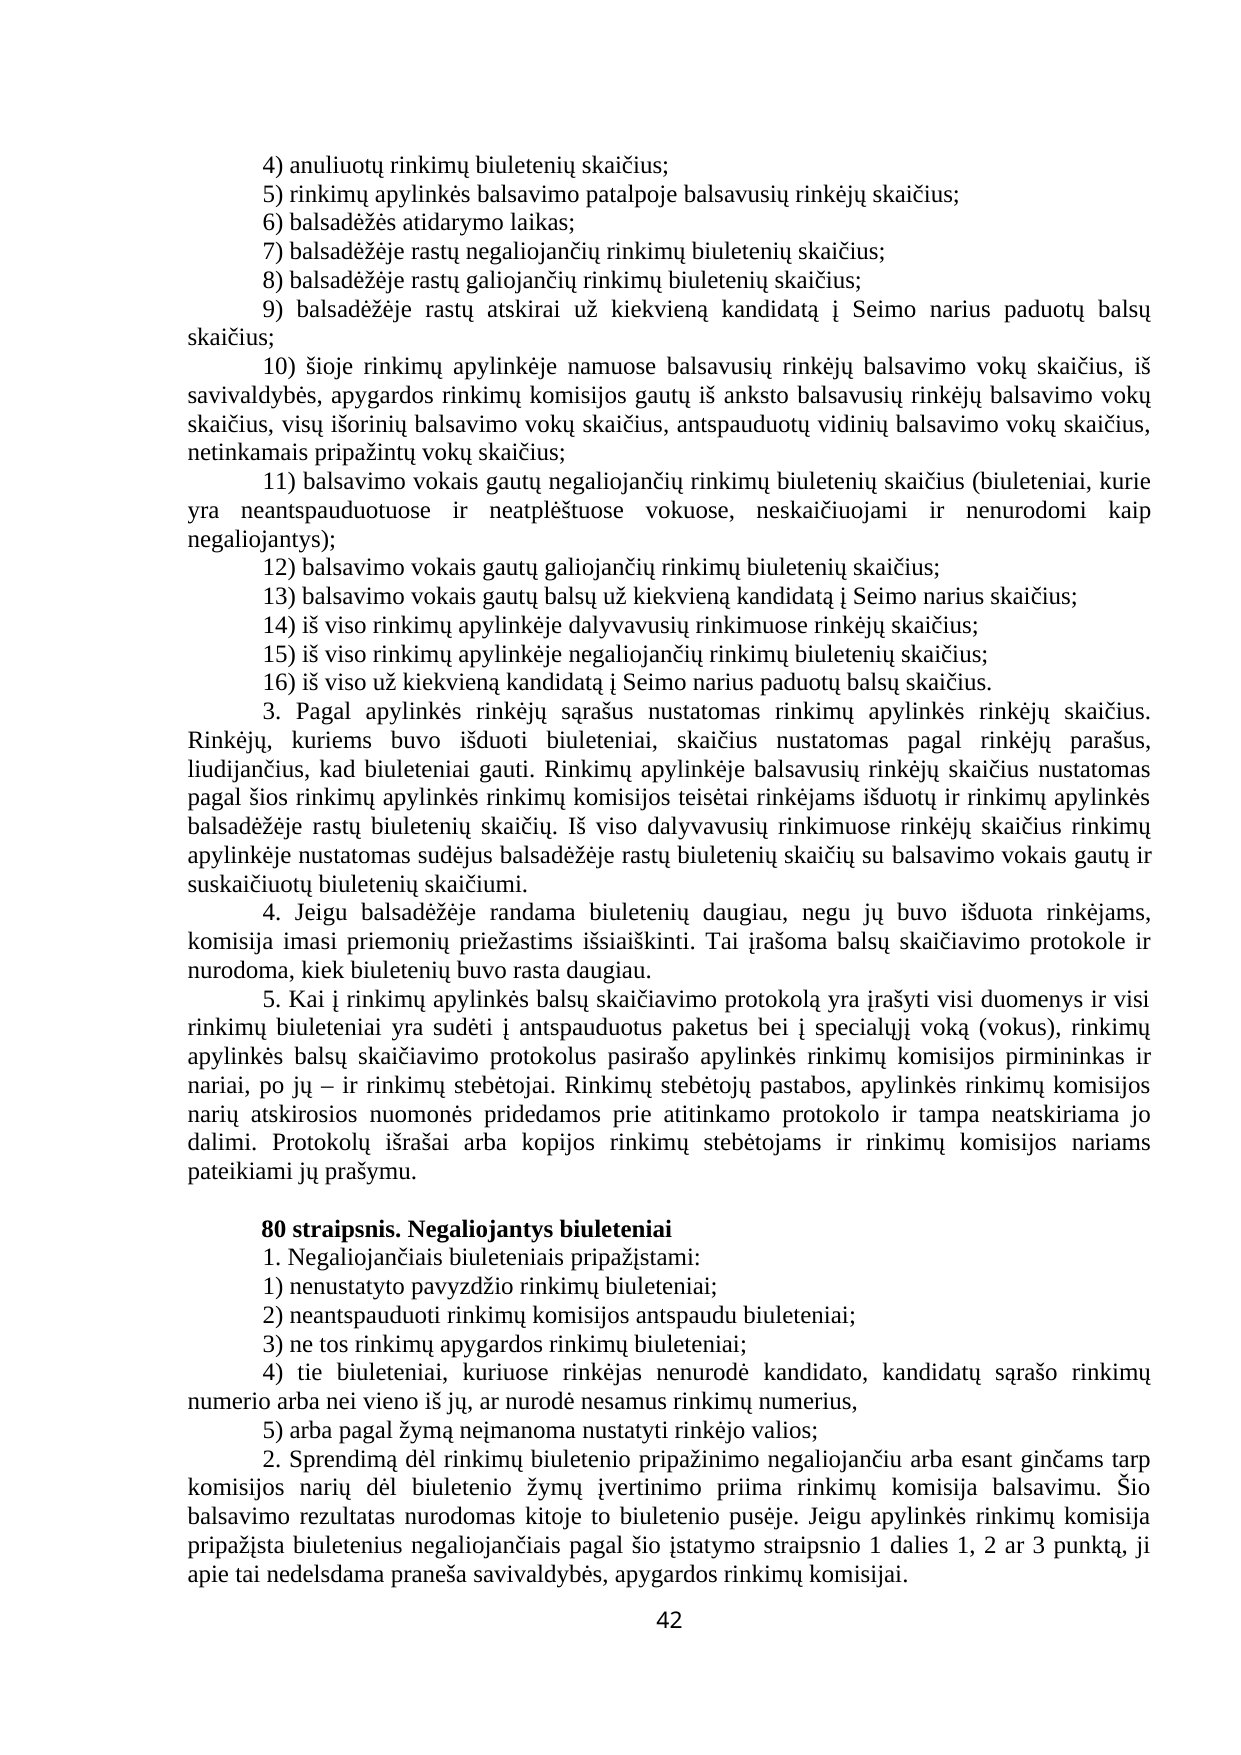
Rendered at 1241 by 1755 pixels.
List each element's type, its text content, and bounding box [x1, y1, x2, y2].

text 80 straipsnis. Negaliojantys biuleteniai [187, 1214, 1152, 1242]
text 4) anuliuotų rinkimų biuletenių skaičius; [187, 150, 1152, 179]
text 7) balsadėžėje rastų negaliojančių rinkimų biuletenių skaičius; [187, 236, 1152, 265]
text 5) rinkimų apylinkės balsavimo patalpoje balsavusių rinkėjų skaičius; [187, 179, 1152, 207]
text 9) balsadėžėje rastų atskirai už kiekvieną kandidatą į Seimo narius paduotų balsų skaičius; [187, 294, 1152, 351]
text 14) iš viso rinkimų apylinkėje dalyvavusių rinkimuose rinkėjų skaičius; [187, 610, 1152, 639]
text 6) balsadėžės atidarymo laikas; [187, 207, 1152, 236]
text 15) iš viso rinkimų apylinkėje negaliojančių rinkimų biuletenių skaičius; [187, 639, 1152, 667]
text 16) iš viso už kiekvieną kandidatą į Seimo narius paduotų balsų skaičius. [187, 667, 1152, 696]
text 12) balsavimo vokais gautų galiojančių rinkimų biuletenių skaičius; [187, 552, 1152, 581]
text 2) neantspauduoti rinkimų komisijos antspaudu biuleteniai; [187, 1300, 1152, 1329]
text 8) balsadėžėje rastų galiojančių rinkimų biuletenių skaičius; [187, 265, 1152, 294]
text 4. Jeigu balsadėžėje randama biuletenių daugiau, negu jų buvo išduota rinkėjams, komisija imasi priemonių priežastims išsiaiškinti. Tai įrašoma balsų skaičiavimo protokole ir nurodoma, kiek biuletenių buvo rasta daugiau. [187, 897, 1152, 984]
text 13) balsavimo vokais gautų balsų už kiekvieną kandidatą į Seimo narius skaičius; [187, 581, 1152, 610]
text 4) tie biuleteniai, kuriuose rinkėjas nenurodė kandidato, kandidatų sąrašo rinkimų numerio arba nei vieno iš jų, ar nurodė nesamus rinkimų numerius, [187, 1357, 1152, 1415]
text 3. Pagal apylinkės rinkėjų sąrašus nustatomas rinkimų apylinkės rinkėjų skaičius. Rinkėjų, kuriems buvo išduoti biuleteniai, skaičius nustatomas pagal rinkėjų parašus, liudijančius, kad biuleteniai gauti. Rinkimų apylinkėje balsavusių rinkėjų skaičius nustatomas pagal šios rinkimų apylinkės rinkimų komisijos teisėtai rinkėjams išduotų ir rinkimų apylinkės balsadėžėje rastų biuletenių skaičių. Iš viso dalyvavusių rinkimuose rinkėjų skaičius rinkimų apylinkėje nustatomas sudėjus balsadėžėje rastų biuletenių skaičių su balsavimo vokais gautų ir suskaičiuotų biuletenių skaičiumi. [187, 696, 1152, 897]
text 3) ne tos rinkimų apygardos rinkimų biuleteniai; [187, 1329, 1152, 1357]
text 11) balsavimo vokais gautų negaliojančių rinkimų biuletenių skaičius (biuleteniai, kurie yra neantspauduotuose ir neatplėštuose vokuose, neskaičiuojami ir nenurodomi kaip negaliojantys); [187, 466, 1152, 552]
text 5) arba pagal žymą neįmanoma nustatyti rinkėjo valios; [187, 1415, 1152, 1444]
text 2. Sprendimą dėl rinkimų biuletenio pripažinimo negaliojančiu arba esant ginčams tarp komisijos narių dėl biuletenio žymų įvertinimo priima rinkimų komisija balsavimu. Šio balsavimo rezultatas nurodomas kitoje to biuletenio pusėje. Jeigu apylinkės rinkimų komisija pripažįsta biuletenius negaliojančiais pagal šio įstatymo straipsnio 1 dalies 1, 2 ar 3 punktą, ji apie tai nedelsdama praneša savivaldybės, apygardos rinkimų komisijai. [187, 1444, 1152, 1587]
text 1. Negaliojančiais biuleteniais pripažįstami: [187, 1242, 1152, 1271]
text 1) nenustatyto pavyzdžio rinkimų biuleteniai; [187, 1271, 1152, 1300]
text 5. Kai į rinkimų apylinkės balsų skaičiavimo protokolą yra įrašyti visi duomenys ir visi rinkimų biuleteniai yra sudėti į antspauduotus paketus bei į specialųjį voką (vokus), rinkimų apylinkės balsų skaičiavimo protokolus pasirašo apylinkės rinkimų komisijos pirmininkas ir nariai, po jų – ir rinkimų stebėtojai. Rinkimų stebėtojų pastabos, apylinkės rinkimų komisijos narių atskirosios nuomonės pridedamos prie atitinkamo protokolo ir tampa neatskiriama jo dalimi. Protokolų išrašai arba kopijos rinkimų stebėtojams ir rinkimų komisijos nariams pateikiami jų prašymu. [187, 984, 1152, 1185]
text 10) šioje rinkimų apylinkėje namuose balsavusių rinkėjų balsavimo vokų skaičius, iš savivaldybės, apygardos rinkimų komisijos gautų iš anksto balsavusių rinkėjų balsavimo vokų skaičius, visų išorinių balsavimo vokų skaičius, antspauduotų vidinių balsavimo vokų skaičius, netinkamais pripažintų vokų skaičius; [187, 351, 1152, 466]
